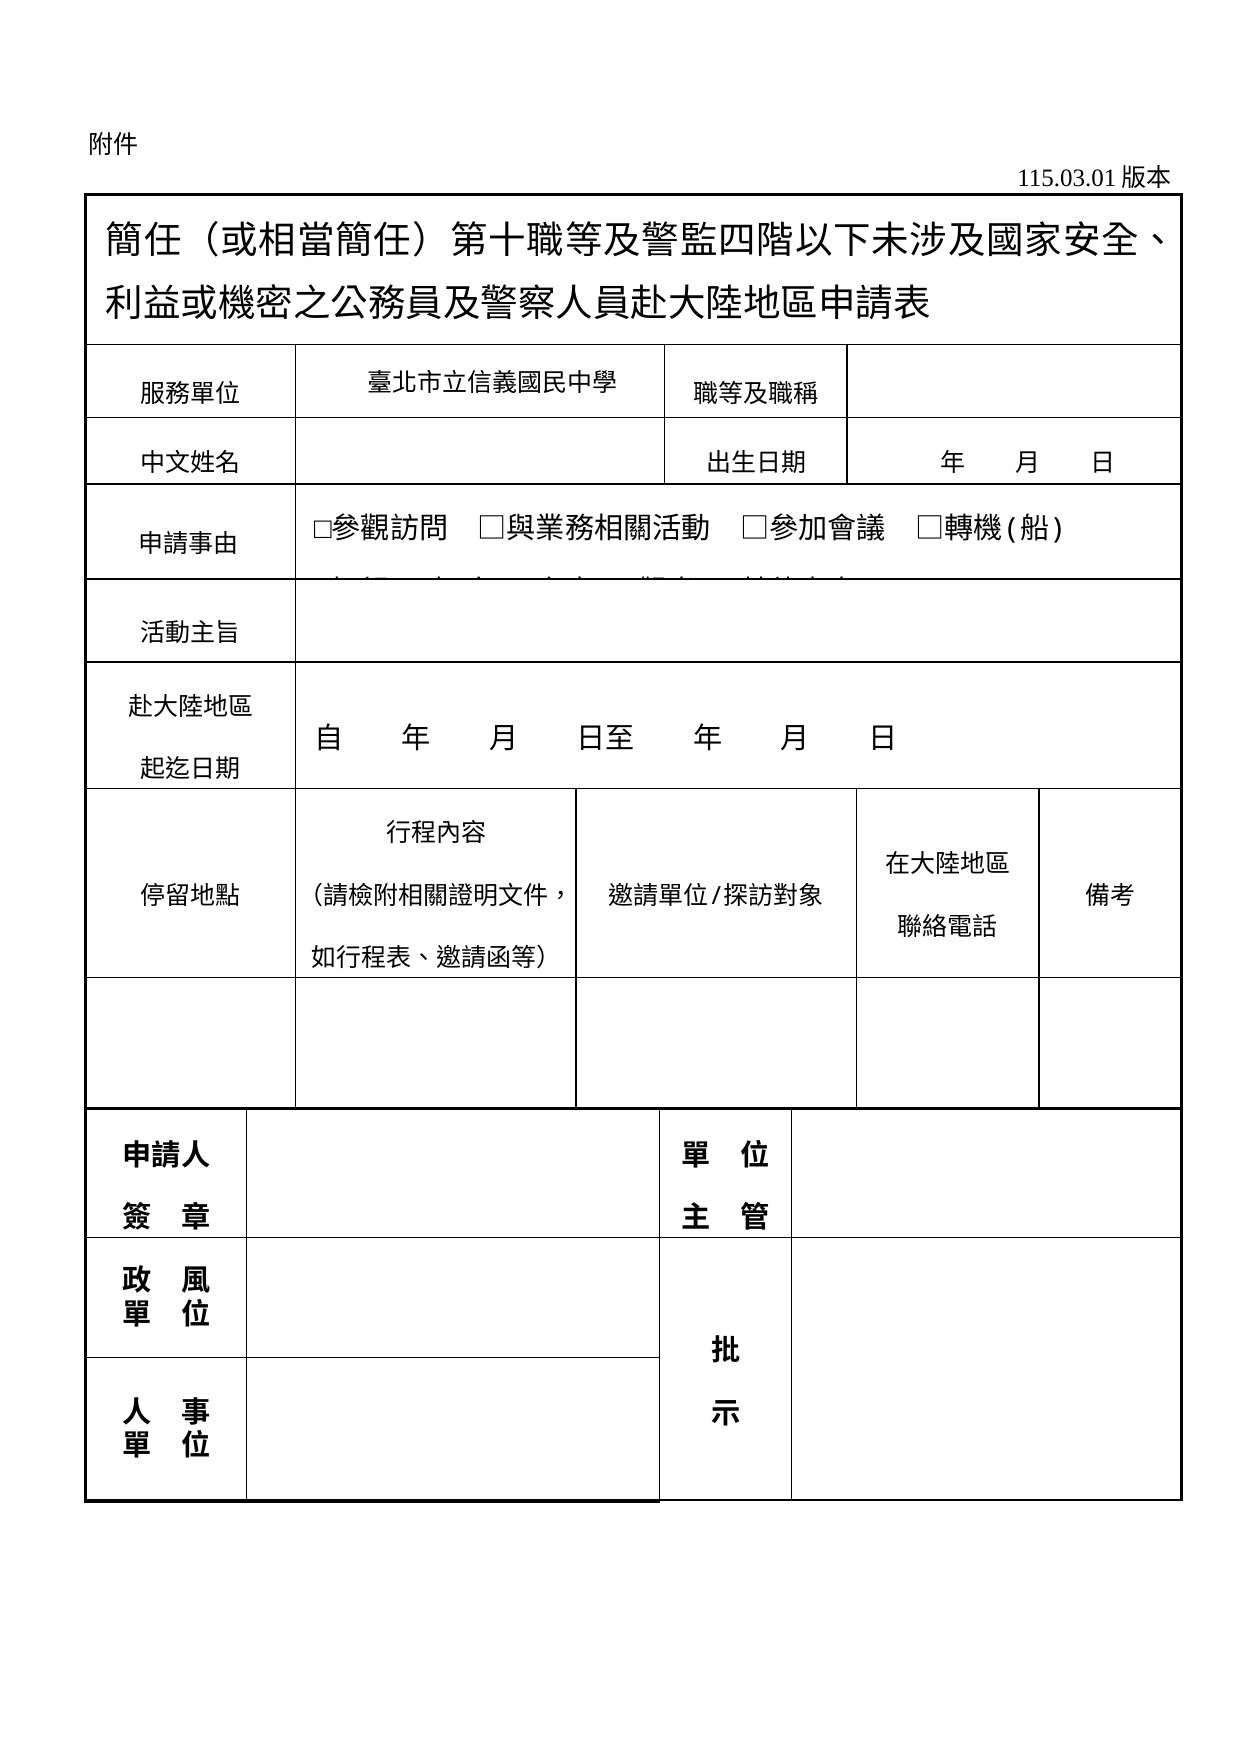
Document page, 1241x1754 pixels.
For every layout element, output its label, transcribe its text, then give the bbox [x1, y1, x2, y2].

table_cell [857, 978, 1038, 1107]
table_cell 邀請單位/探訪對象 [577, 789, 856, 977]
table_cell [247, 1110, 659, 1237]
table_header 簡任（或相當簡任）第十職等及警監四階以下未涉及國家安全、利益或機密之公務員及警察人員赴大陸地區申請表 填表日期： 年 月 日 [87, 196, 1180, 343]
table_cell [296, 580, 1180, 661]
table_cell 政 風 單 位 [87, 1238, 246, 1356]
table_cell 服務單位 [87, 345, 295, 416]
table_cell 赴大陸地區 起迄日期 [87, 663, 295, 787]
table_cell [87, 978, 295, 1107]
table_cell [848, 345, 1180, 416]
table_cell [792, 1238, 1180, 1499]
table_cell [1040, 978, 1180, 1107]
table_cell 單 位 主 管 [660, 1110, 791, 1237]
table_cell □參觀訪問 □與業務相關活動 □參加會議 □轉機(船) □探親 □探病 □奔喪 □觀光 □其他事由： [296, 485, 1180, 578]
table_cell 活動主旨 [87, 580, 295, 661]
table_cell [296, 418, 664, 483]
text 附件 [89, 101, 1196, 163]
table_cell 臺北市立信義國民中學 [296, 345, 664, 416]
table_cell 年 月 日 [848, 418, 1180, 483]
table_cell 出生日期 [665, 418, 846, 483]
table_cell 中文姓名 [87, 418, 295, 483]
text 115.03.01版本 [89, 163, 1171, 192]
table_cell 在大陸地區 聯絡電話 [857, 789, 1038, 977]
table_cell 職等及職稱 [665, 345, 846, 416]
table_cell 申請人 簽 章 [87, 1110, 246, 1237]
table_cell [247, 1238, 659, 1356]
table_cell [247, 1358, 659, 1499]
table_cell 行程內容 （請檢附相關證明文件，如行程表、邀請函等） [296, 789, 575, 977]
table_cell 人 事 單 位 [87, 1358, 246, 1499]
table_cell 申請事由 [87, 485, 295, 578]
table_cell 停留地點 [87, 789, 295, 977]
table_cell [792, 1110, 1180, 1237]
table_cell 備考 [1040, 789, 1180, 977]
table_cell 自 年 月 日至 年 月 日 [296, 663, 1180, 787]
table_cell [577, 978, 856, 1107]
table_cell 批 示 [660, 1238, 791, 1499]
table_cell [296, 978, 575, 1107]
